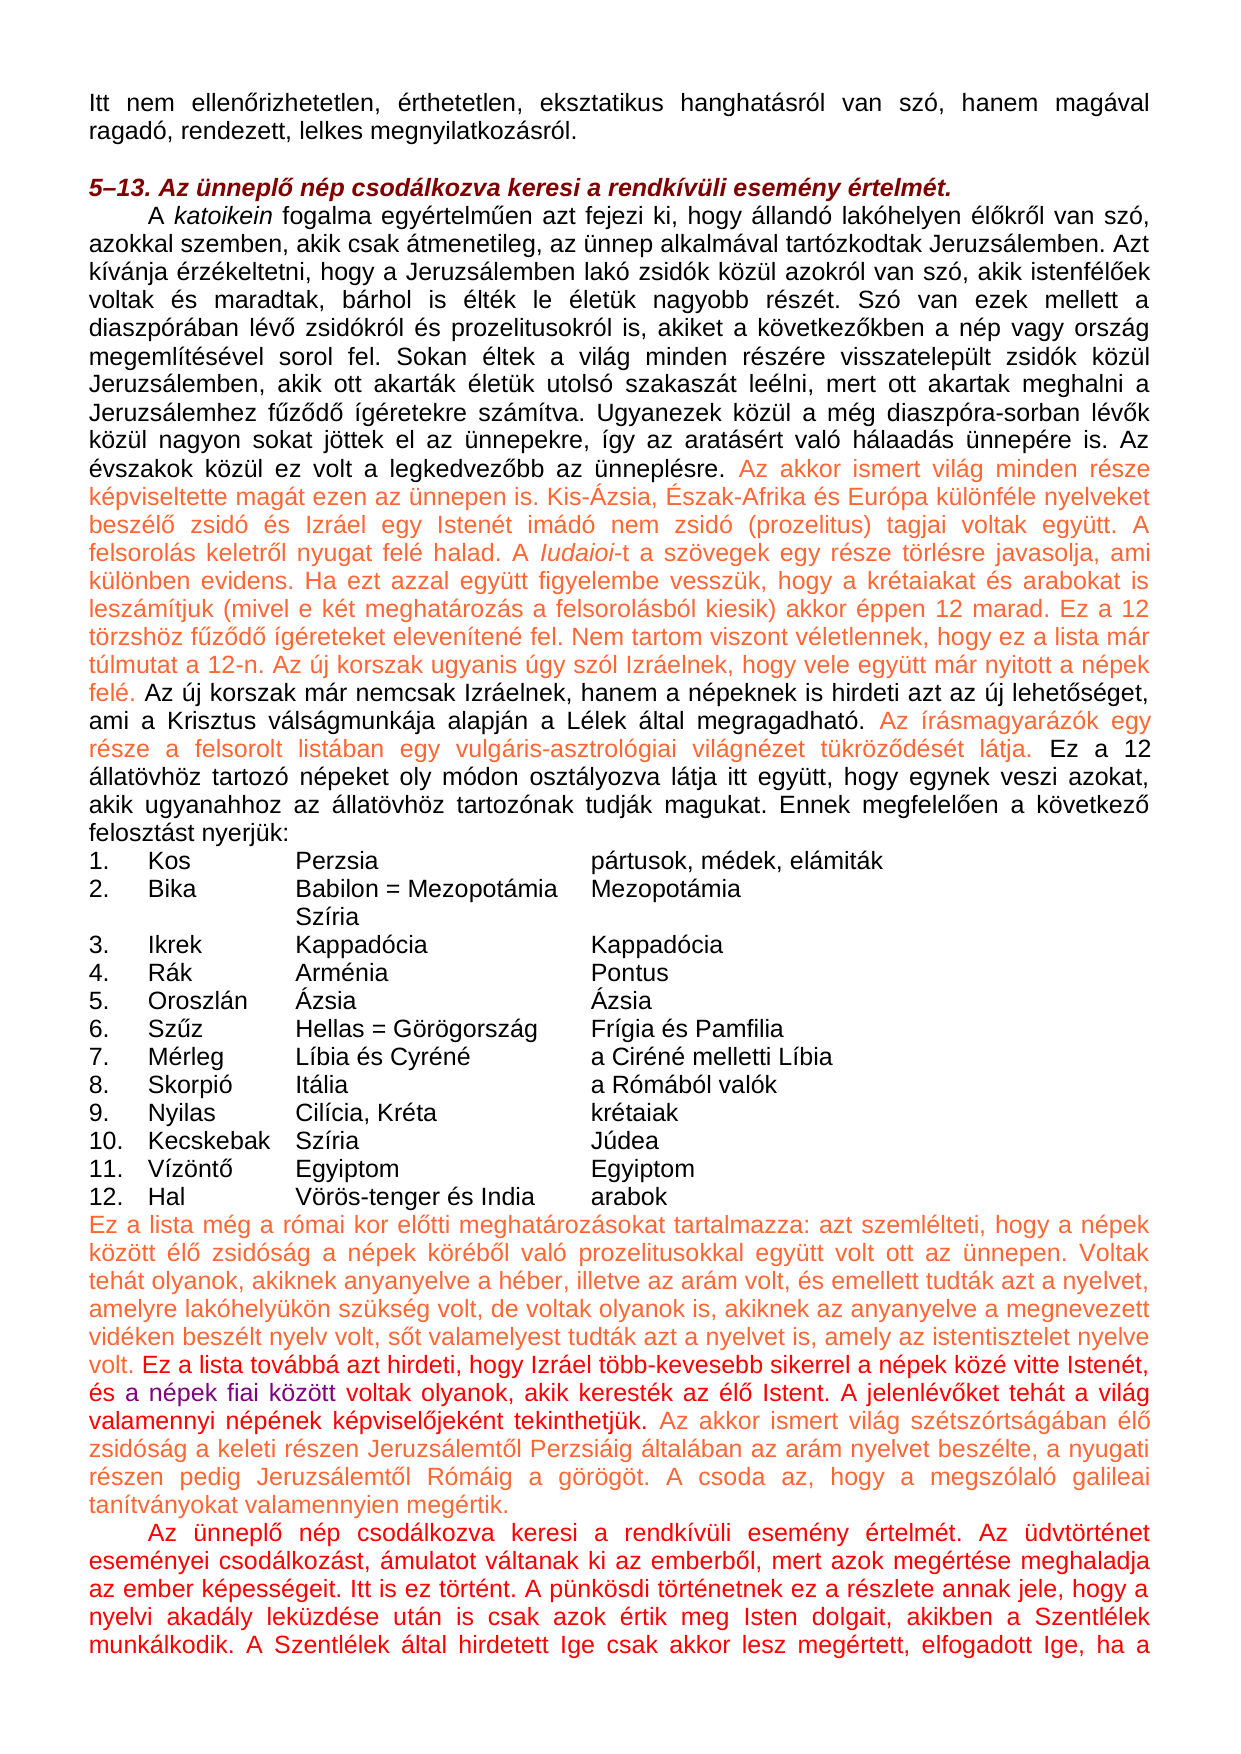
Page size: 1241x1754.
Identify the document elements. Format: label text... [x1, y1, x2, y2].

text A katoikein fogalma egyértelműen azt fejezi ki, hogy állandó lakóhelyen élőkről van szó, azokkal szemben, akik csak átmenetileg, az ünnep alkalmával tartózkodtak Jeruzsálemben. Azt kívánja érzékeltetni, hogy a Jeruzsálemben lakó zsidók közül azokról van szó, akik istenfélőek voltak és maradtak, bárhol is élték le életük nagyobb részét. Szó van ezek mellett a diaszpórában lévő zsidókról és prozelitusokról is, akiket a következőkben a nép vagy ország megemlítésével sorol fel. Sokan éltek a világ minden részére visszatelepült zsidók közül Jeruzsálemben, akik ott akarták életük utolsó szakaszát leélni, mert ott akartak meghalni a Jeruzsálemhez fűződő ígéretekre számítva. Ugyanezek közül a még diaszpóra-sorban lévők közül nagyon sokat jöttek el az ünnepekre, így az aratásért való hálaadás ünnepére is. Az évszakok közül ez volt a legkedvezőbb az ünneplésre. Az akkor ismert világ minden része képviseltette magát ezen az ünnepen is. Kis-Ázsia, Észak-Afrika és Európa különféle nyelveket beszélő zsidó és Izráel egy Istenét imádó nem zsidó (prozelitus) tagjai voltak együtt. A felsorolás keletről nyugat felé halad. A Iudaioi‑t a szövegek egy része törlésre javasolja, ami különben evidens. Ha ezt azzal együtt figyelembe vesszük, hogy a krétaiakat és arabokat is leszámítjuk (mivel e két meghatározás a felsorolásból kiesik) akkor éppen 12 marad. Ez a 12 törzshöz fűződő ígéreteket elevenítené fel. Nem tartom viszont véletlennek, hogy ez a lista már túlmutat a 12‑n. Az új korszak ugyanis úgy szól Izráelnek, hogy vele együtt már nyitott a népek felé. Az új korszak már nemcsak Izráelnek, hanem a népeknek is hirdeti azt az új lehetőséget, ami a Krisztus válságmunkája alapján a Lélek által megragadható. Az írásmagyarázók egy része a felsorolt listában egy vulgáris-asztrológiai világnézet tükröződését látja. Ez a 12 állatövhöz tartozó népeket oly módon osztályozva látja itt együtt, hogy egynek veszi azokat, akik ugyanahhoz az állatövhöz tartozónak tudják magukat. Ennek megfelelően a következő felosztást nyerjük: [88, 202, 1152, 847]
text 6. Szűz Hellas = Görögország Frígia és Pamfilia [88, 1015, 1152, 1043]
text 3. Ikrek Kappadócia Kappadócia [88, 931, 1152, 959]
text 4. Rák Arménia Pontus [88, 959, 1152, 987]
text 12. Hal Vörös-tenger és India arabok [88, 1183, 1152, 1211]
text 1. Kos Perzsia pártusok, médek, elámiták [88, 847, 1152, 874]
text 5–13. Az ünneplő nép csodálkozva keresi a rendkívüli esemény értelmét. [88, 174, 1152, 202]
text Szíria [88, 903, 1152, 931]
text Ez a lista még a római kor előtti meghatározásokat tartalmazza: azt szemlélteti, hogy a népek között élő zsidóság a népek köréből való prozelitusokkal együtt volt ott az ünnepen. Voltak tehát olyanok, akiknek anyanyelve a héber, illetve az arám volt, és emellett tudták azt a nyelvet, amelyre lakóhelyükön szükség volt, de voltak olyanok is, akiknek az anyanyelve a megnevezett vidéken beszélt nyelv volt, sőt valamelyest tudták azt a nyelvet is, amely az istentisztelet nyelve volt. Ez a lista továbbá azt hirdeti, hogy Izráel több-kevesebb sikerrel a népek közé vitte Istenét, és a népek fiai között voltak olyanok, akik keresték az élő Istent. A jelenlévőket tehát a világ valamennyi népének képviselőjeként tekinthetjük. Az akkor ismert világ szétszórtságában élő zsidóság a keleti részen Jeruzsálemtől Perzsiáig általában az arám nyelvet beszélte, a nyugati részen pedig Jeruzsálemtől Rómáig a görögöt. A csoda az, hogy a megszólaló galileai tanítványokat valamennyien megértik. [88, 1211, 1152, 1519]
text 9. Nyilas Cilícia, Kréta krétaiak [88, 1099, 1152, 1127]
text Az ünneplő nép csodálkozva keresi a rendkívüli esemény értelmét. Az üdvtörténet eseményei csodálkozást, ámulatot váltanak ki az emberből, mert azok megértése meghaladja az ember képességeit. Itt is ez történt. A pünkösdi történetnek ez a részlete annak jele, hogy a nyelvi akadály leküzdése után is csak azok értik meg Isten dolgait, akikben a Szentlélek munkálkodik. A Szentlélek által hirdetett Ige csak akkor lesz megértett, elfogadott Ige, ha a [88, 1519, 1152, 1659]
text Itt nem ellenőrizhetetlen, érthetetlen, eksztatikus hanghatásról van szó, hanem magával ragadó, rendezett, lelkes megnyilatkozásról. [88, 88, 1152, 144]
text 8. Skorpió Itália a Rómából valók [88, 1071, 1152, 1099]
text 2. Bika Babilon = Mezopotámia Mezopotámia [88, 874, 1152, 903]
text 10. Kecskebak Szíria Júdea [88, 1127, 1152, 1155]
text 11. Vízöntő Egyiptom Egyiptom [88, 1155, 1152, 1183]
text 5. Oroszlán Ázsia Ázsia [88, 987, 1152, 1015]
text 7. Mérleg Líbia és Cyréné a Ciréné melletti Líbia [88, 1043, 1152, 1071]
